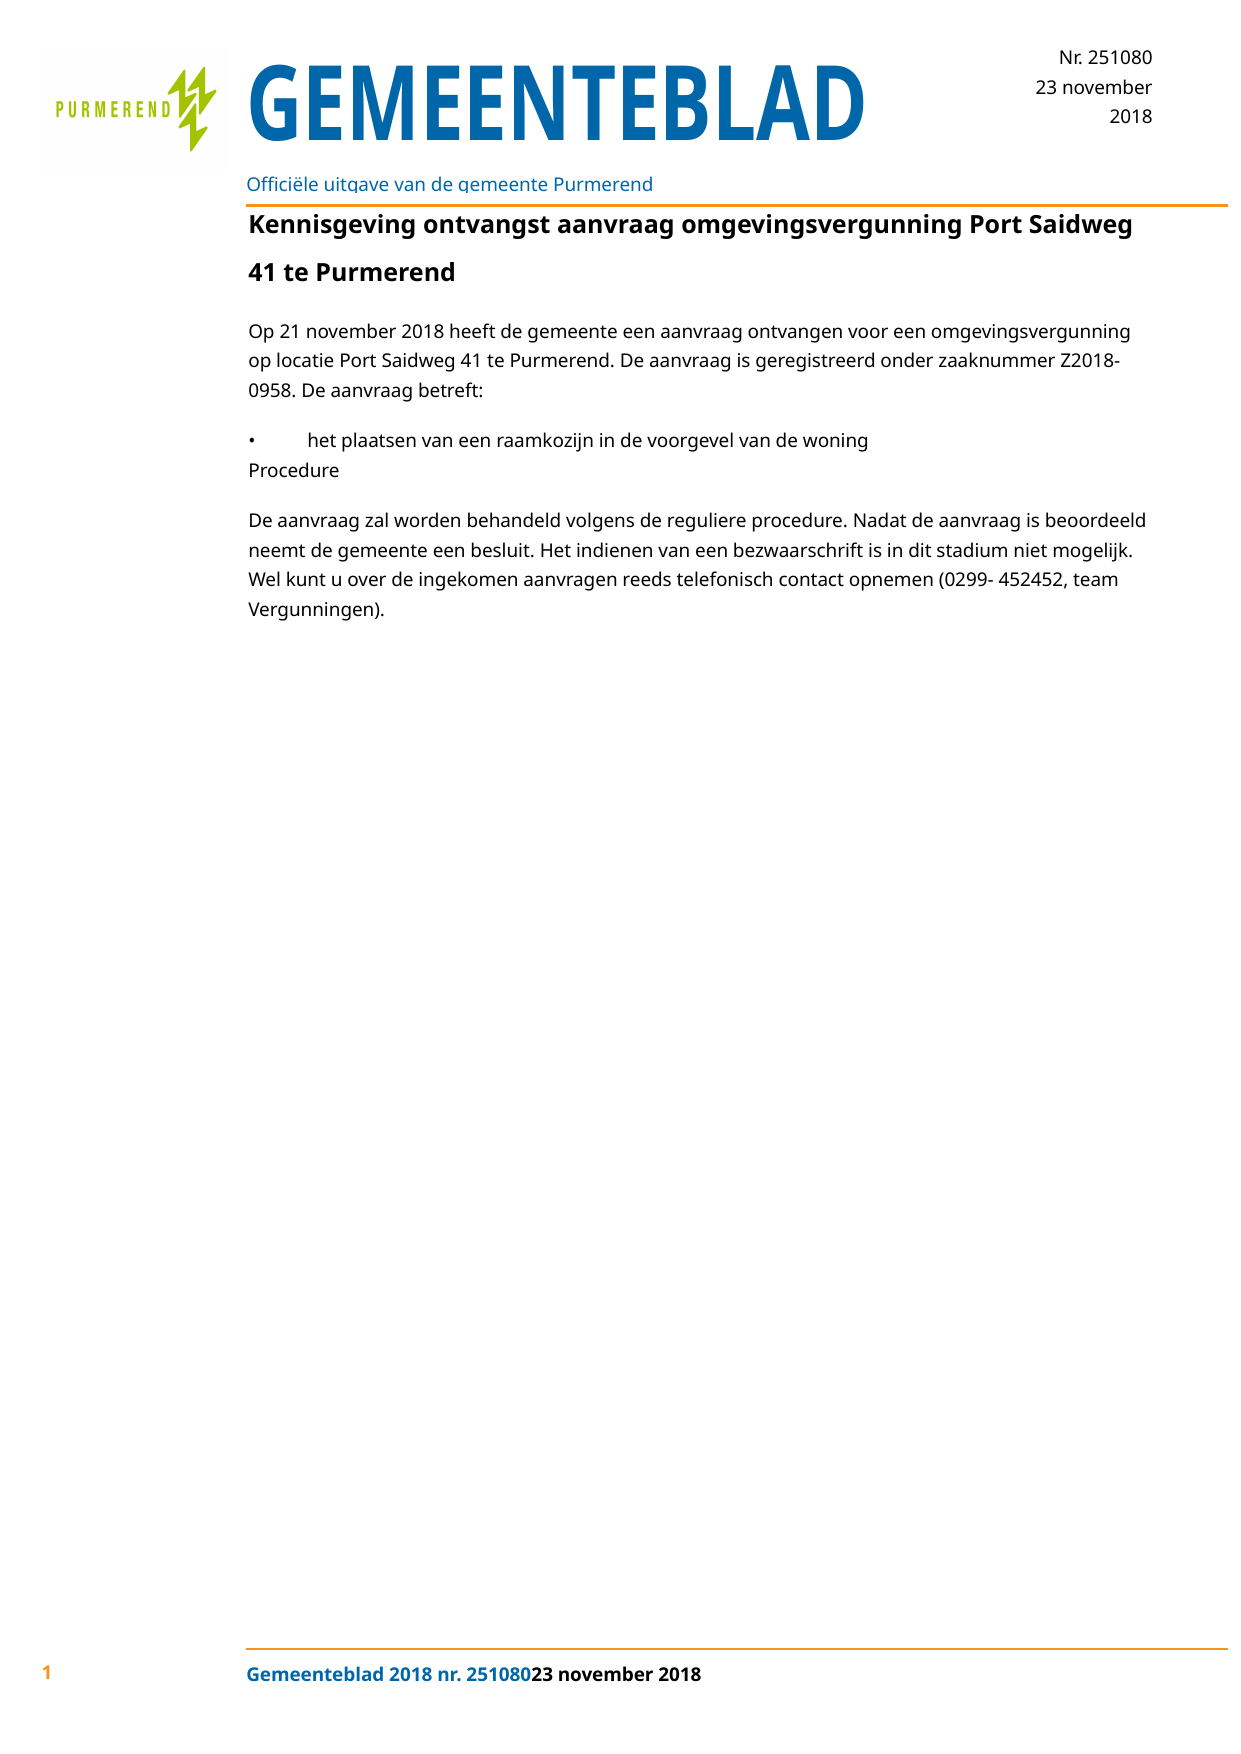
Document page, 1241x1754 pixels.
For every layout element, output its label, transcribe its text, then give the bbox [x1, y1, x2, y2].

picture [41, 47, 231, 172]
list het plaatsen van een raamkozijn in de voorgevel van de woning [248, 427, 1152, 453]
text De aanvraag zal worden behandeld volgens de reguliere procedure. Nadat de aanvraag is beoordeeld neemt de gemeente een besluit. Het indienen van een bezwaarschrift is in dit stadium niet mogelijk. Wel kunt u over de ingekomen aanvragen reeds telefonisch contact opnemen (0299- 452452, team Vergunningen). [248, 507, 1152, 622]
text Procedure [248, 457, 1152, 483]
text Op 21 november 2018 heeft de gemeente een aanvraag ontvangen voor een omgevingsvergunning op locatie Port Saidweg 41 te Purmerend. De aanvraag is geregistreerd onder zaaknummer Z2018-0958. De aanvraag betreft: [248, 318, 1152, 403]
text Kennisgeving ontvangst aanvraag omgevingsvergunning Port Saidweg 41 te Purmerend [248, 207, 1152, 288]
